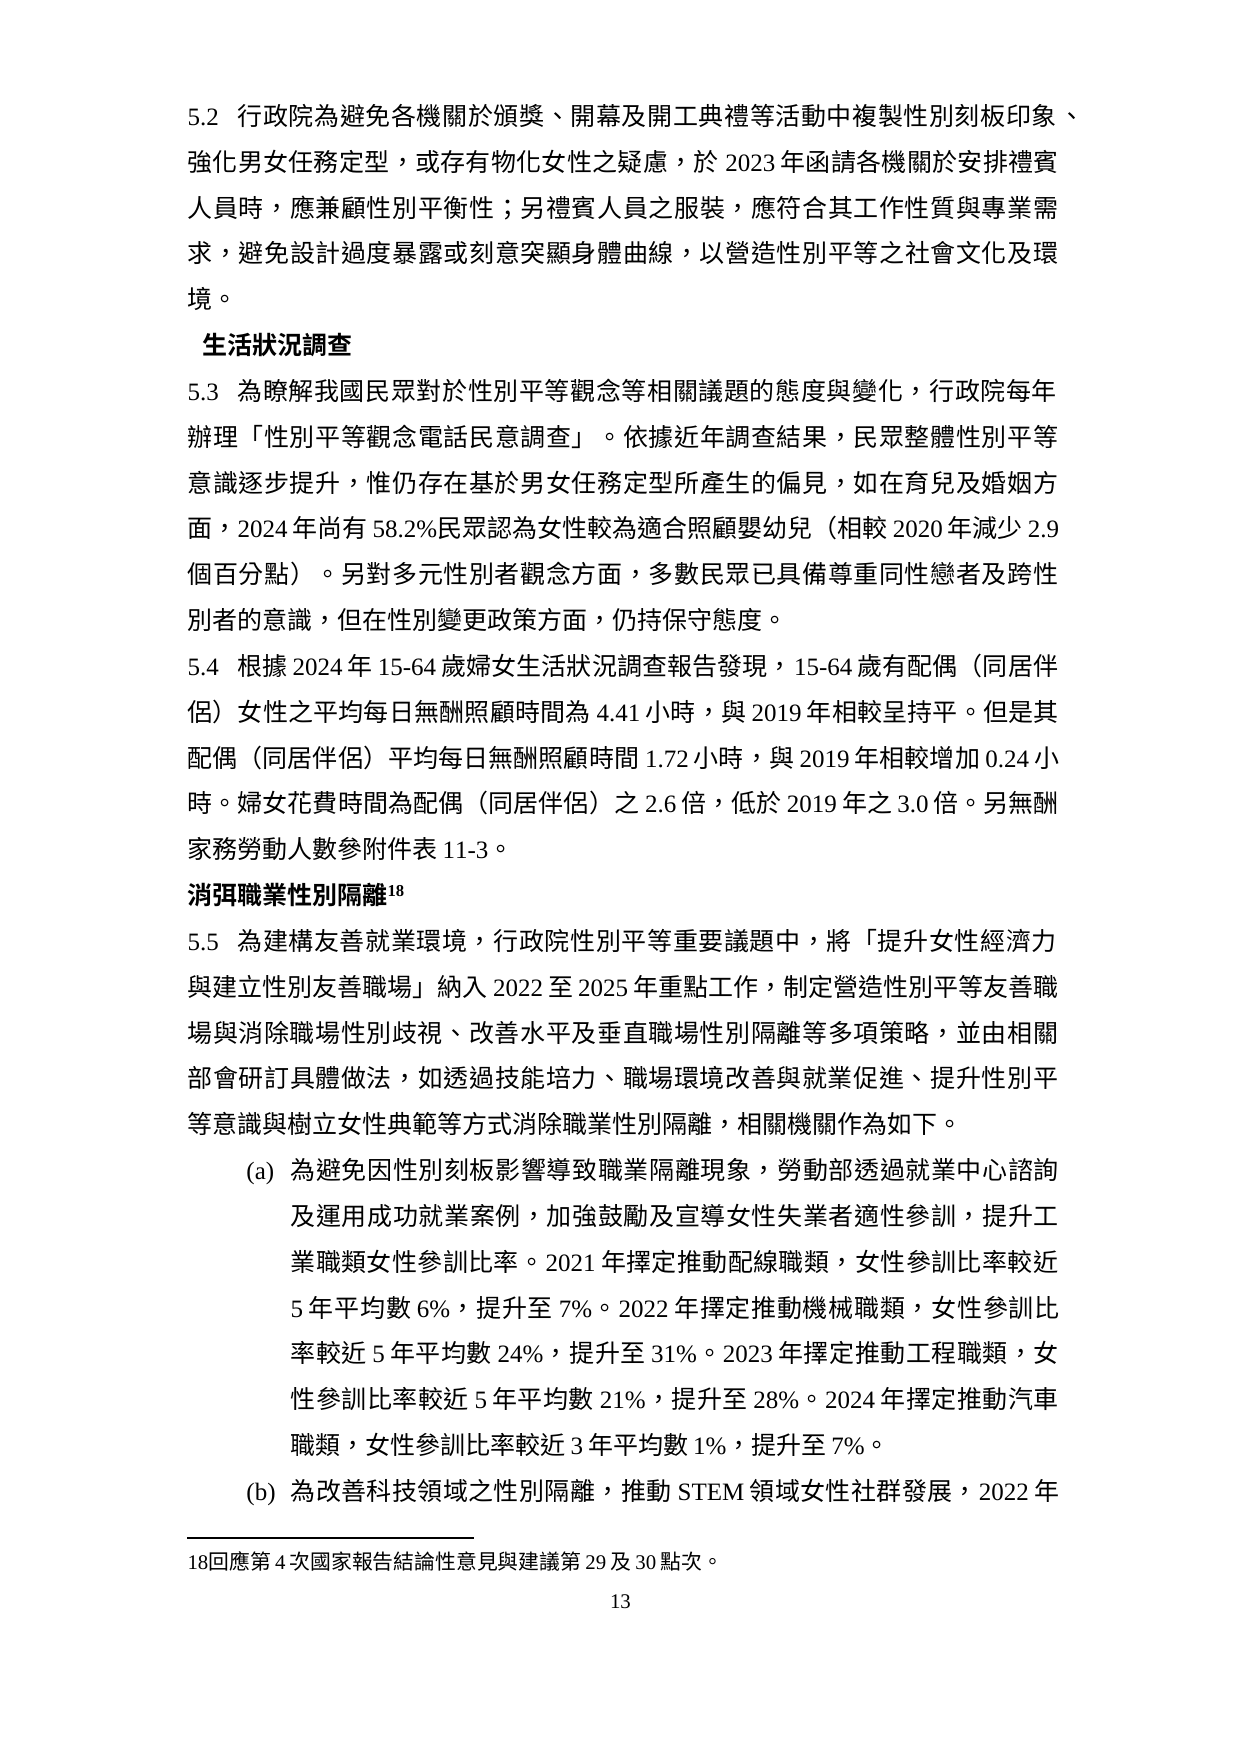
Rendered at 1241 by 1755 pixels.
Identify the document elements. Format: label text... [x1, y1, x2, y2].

list 為避免因性別刻板影響導致職業隔離現象，勞動部透過就業中心諮詢及運用成功就業案例，加強鼓勵及宣導女性失業者適性參訓，提升工業職類女性參訓比率。2021年擇定推動配線職類，女性參訓比率較近5年平均數6%，提升至7%。2022年擇定推動機械職類，女性參訓比率較近5年平均數24%，提升至31%。2023年擇定推動工程職類，女性參訓比率較近5年平均數21%，提升至28%。2024年擇定推動汽車職類，女性參訓比率較近3年平均數1%，提升至7%。 [246, 1143, 1059, 1464]
list 行政院為避免各機關於頒獎、開幕及開工典禮等活動中複製性別刻板印象、強化男女任務定型，或存有物化女性之疑慮，於2023年函請各機關於安排禮賓人員時，應兼顧性別平衡性；另禮賓人員之服裝，應符合其工作性質與專業需求，避免設計過度暴露或刻意突顯身體曲線，以營造性別平等之社會文化及環境。 [187, 89, 1059, 318]
text 生活狀況調查 [202, 318, 1059, 364]
text 回應第4次國家報告結論性意見與建議第29及30點次。 [187, 1538, 1053, 1576]
list 為建構友善就業環境，行政院性別平等重要議題中，將「提升女性經濟力與建立性別友善職場」納入2022至2025年重點工作，制定營造性別平等友善職場與消除職場性別歧視、改善水平及垂直職場性別隔離等多項策略，並由相關部會研訂具體做法，如透過技能培力、職場環境改善與就業促進、提升性別平等意識與樹立女性典範等方式消除職業性別隔離，相關機關作為如下。 [187, 914, 1059, 1143]
list 為瞭解我國民眾對於性別平等觀念等相關議題的態度與變化，行政院每年辦理「性別平等觀念電話民意調查」。依據近年調查結果，民眾整體性別平等意識逐步提升，惟仍存在基於男女任務定型所產生的偏見，如在育兒及婚姻方面，2024年尚有58.2%民眾認為女性較為適合照顧嬰幼兒（相較2020年減少2.9個百分點）。另對多元性別者觀念方面，多數民眾已具備尊重同性戀者及跨性別者的意識，但在性別變更政策方面，仍持保守態度。 [187, 364, 1059, 639]
list 為改善科技領域之性別隔離，推動STEM領域女性社群發展，2022年 [246, 1464, 1059, 1509]
text 消弭職業性別隔離 [187, 868, 1059, 914]
list 根據2024年15-64歲婦女生活狀況調查報告發現，15-64歲有配偶（同居伴侶）女性之平均每日無酬照顧時間為4.41小時，與2019年相較呈持平。但是其配偶（同居伴侶）平均每日無酬照顧時間1.72小時，與2019年相較增加0.24小時。婦女花費時間為配偶（同居伴侶）之2.6倍，低於2019年之3.0倍。另無酬家務勞動人數參附件表11-3。 [187, 639, 1059, 868]
